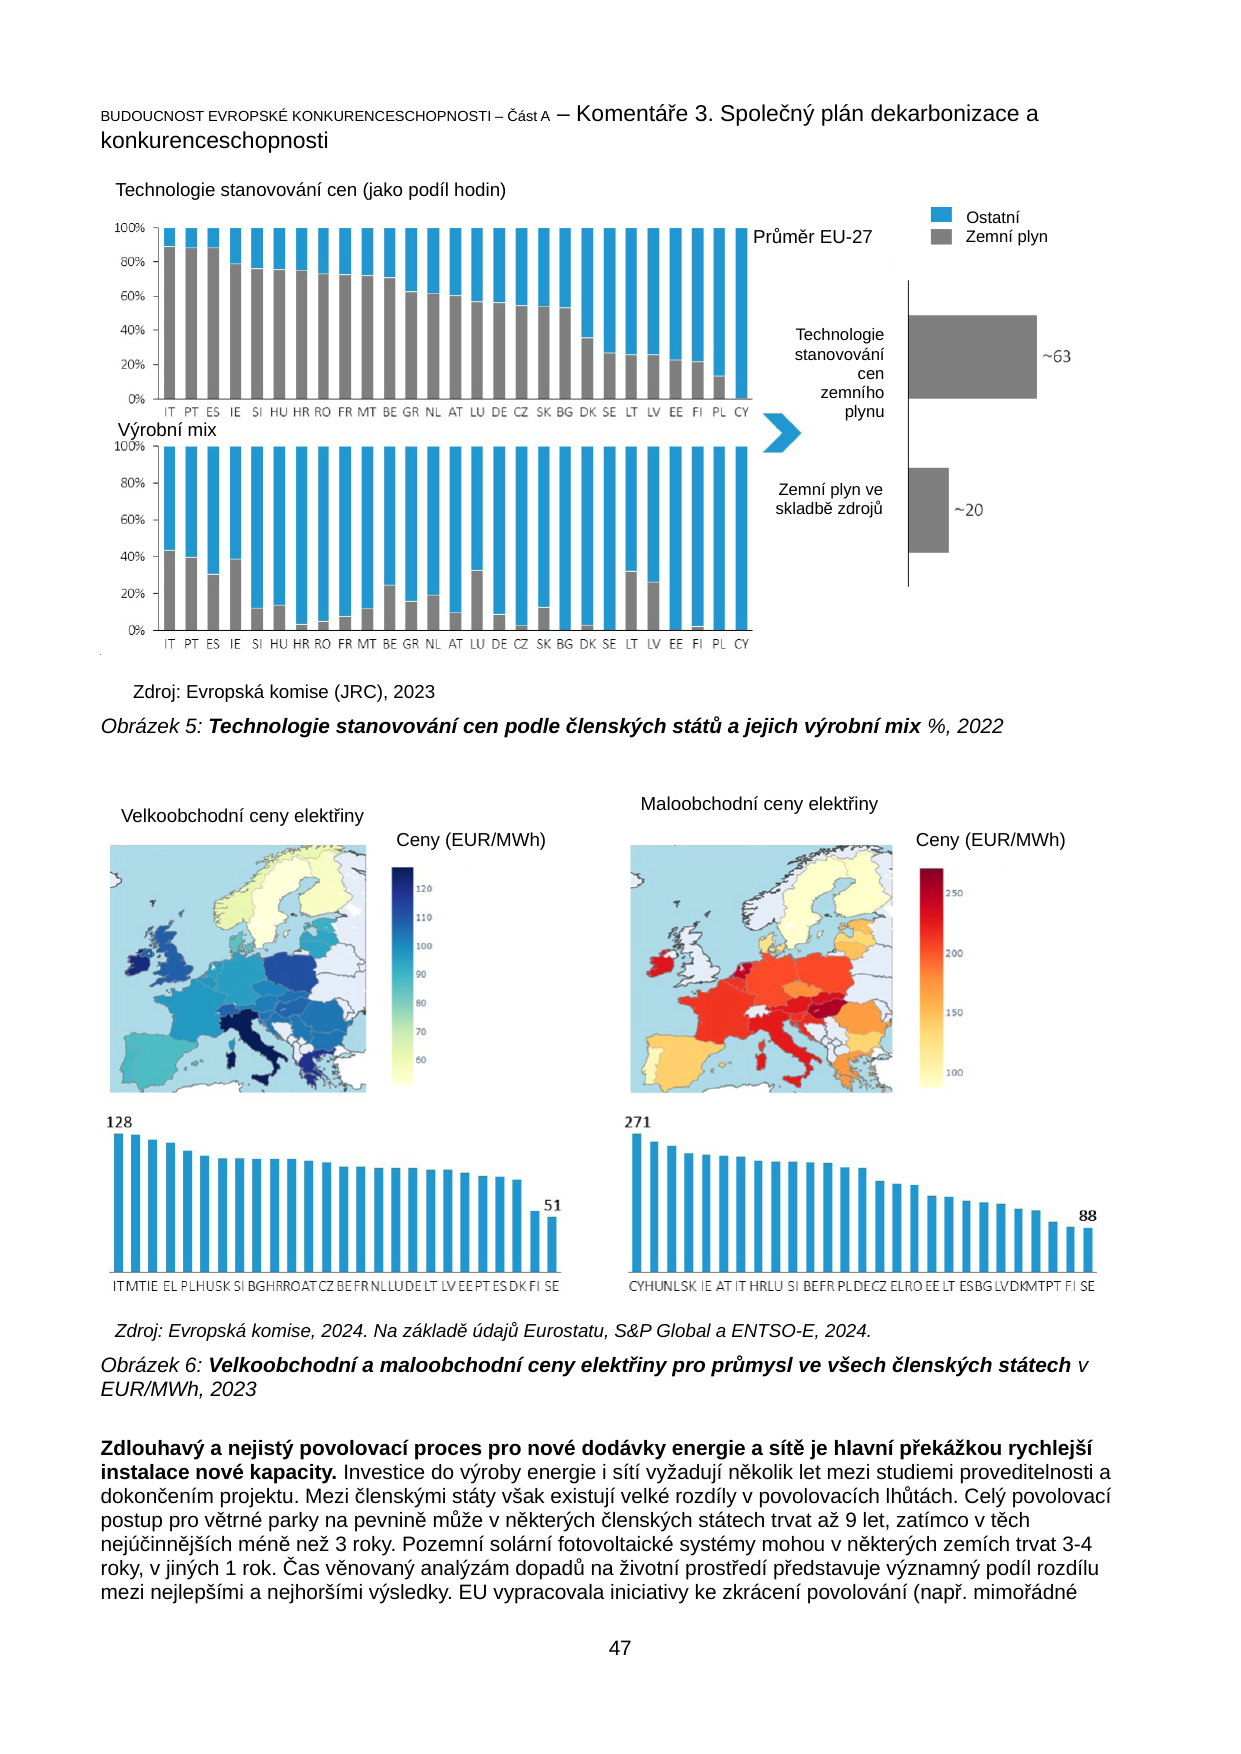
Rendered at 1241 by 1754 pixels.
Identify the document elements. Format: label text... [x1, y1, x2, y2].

text Obrázek 5: Technologie stanovování cen podle členských států a jejich výrobní mix %, 2022 [365, 184, 503, 198]
text Obrázek 5: Technologie stanovování cen podle členských států a jejich výrobní mix %, 2022 [101, 655, 1081, 738]
text Obrázek 6: Velkoobchodní a maloobchodní ceny elektřiny pro průmysl ve všech členských státech v EUR/MWh, 2023 [100, 1294, 1104, 1400]
text Zdlouhavý a nejistý povolovací proces pro nové dodávky energie a sítě je hlavní překážkou rychlejší instalace nové kapacity. Investice do výroby energie i sítí vyžadují několik let mezi studiemi proveditelnosti a dokončením projektu. Mezi členskými státy však existují velké rozdíly v povolovacích lhůtách. Celý povolovací postup pro větrné parky na pevnině může v některých členských státech trvat až 9 let, zatímco v těch nejúčinnějších méně než 3 roky. Pozemní solární fotovoltaické systémy mohou v některých zemích trvat 3-4 roky, v jiných 1 rok. Čas věnovaný analýzám dopadů na životní prostředí představuje významný podíl rozdílu mezi nejlepšími a nejhoršími výsledky. EU vypracovala iniciativy ke zkrácení povolování (např. mimořádné [100, 1436, 1140, 1604]
text Obrázek 5: Technologie stanovování cen podle členských států a jejich výrobní mix %, 2022 [101, 184, 365, 198]
text Obrázek 6: Velkoobchodní a maloobchodní ceny elektřiny pro průmysl ve všech členských státech v EUR/MWh, 2023 [100, 798, 1104, 839]
picture [986, 839, 993, 845]
picture [100, 198, 1081, 655]
picture [100, 839, 1105, 1294]
picture [466, 839, 473, 845]
text Obrázek 5: Technologie stanovování cen podle členských států a jejich výrobní mix %, 2022 [503, 184, 1081, 198]
